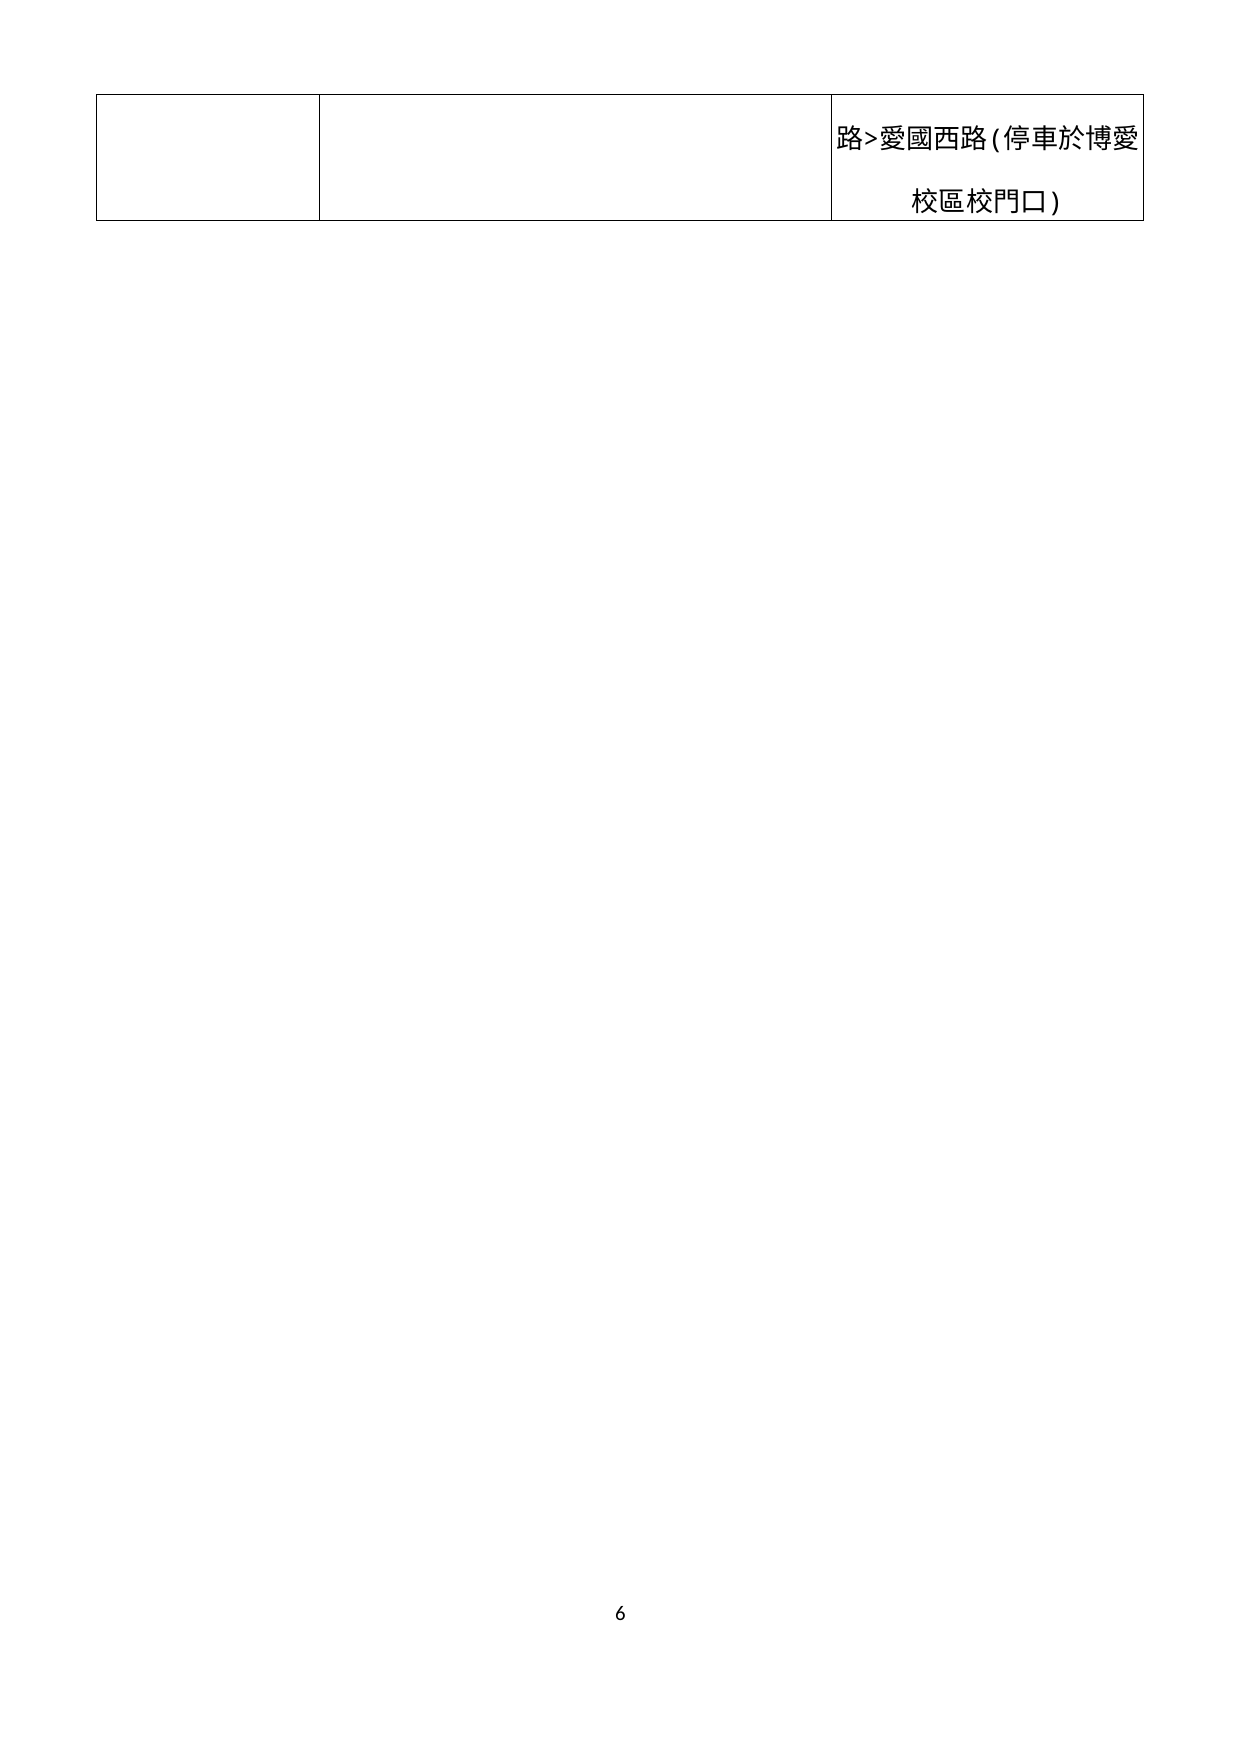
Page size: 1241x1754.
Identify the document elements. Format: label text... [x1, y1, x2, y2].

table_cell [97, 95, 319, 220]
table_cell 路>愛國西路(停車於博愛校區校門口) [832, 95, 1143, 220]
table_cell [320, 95, 831, 220]
